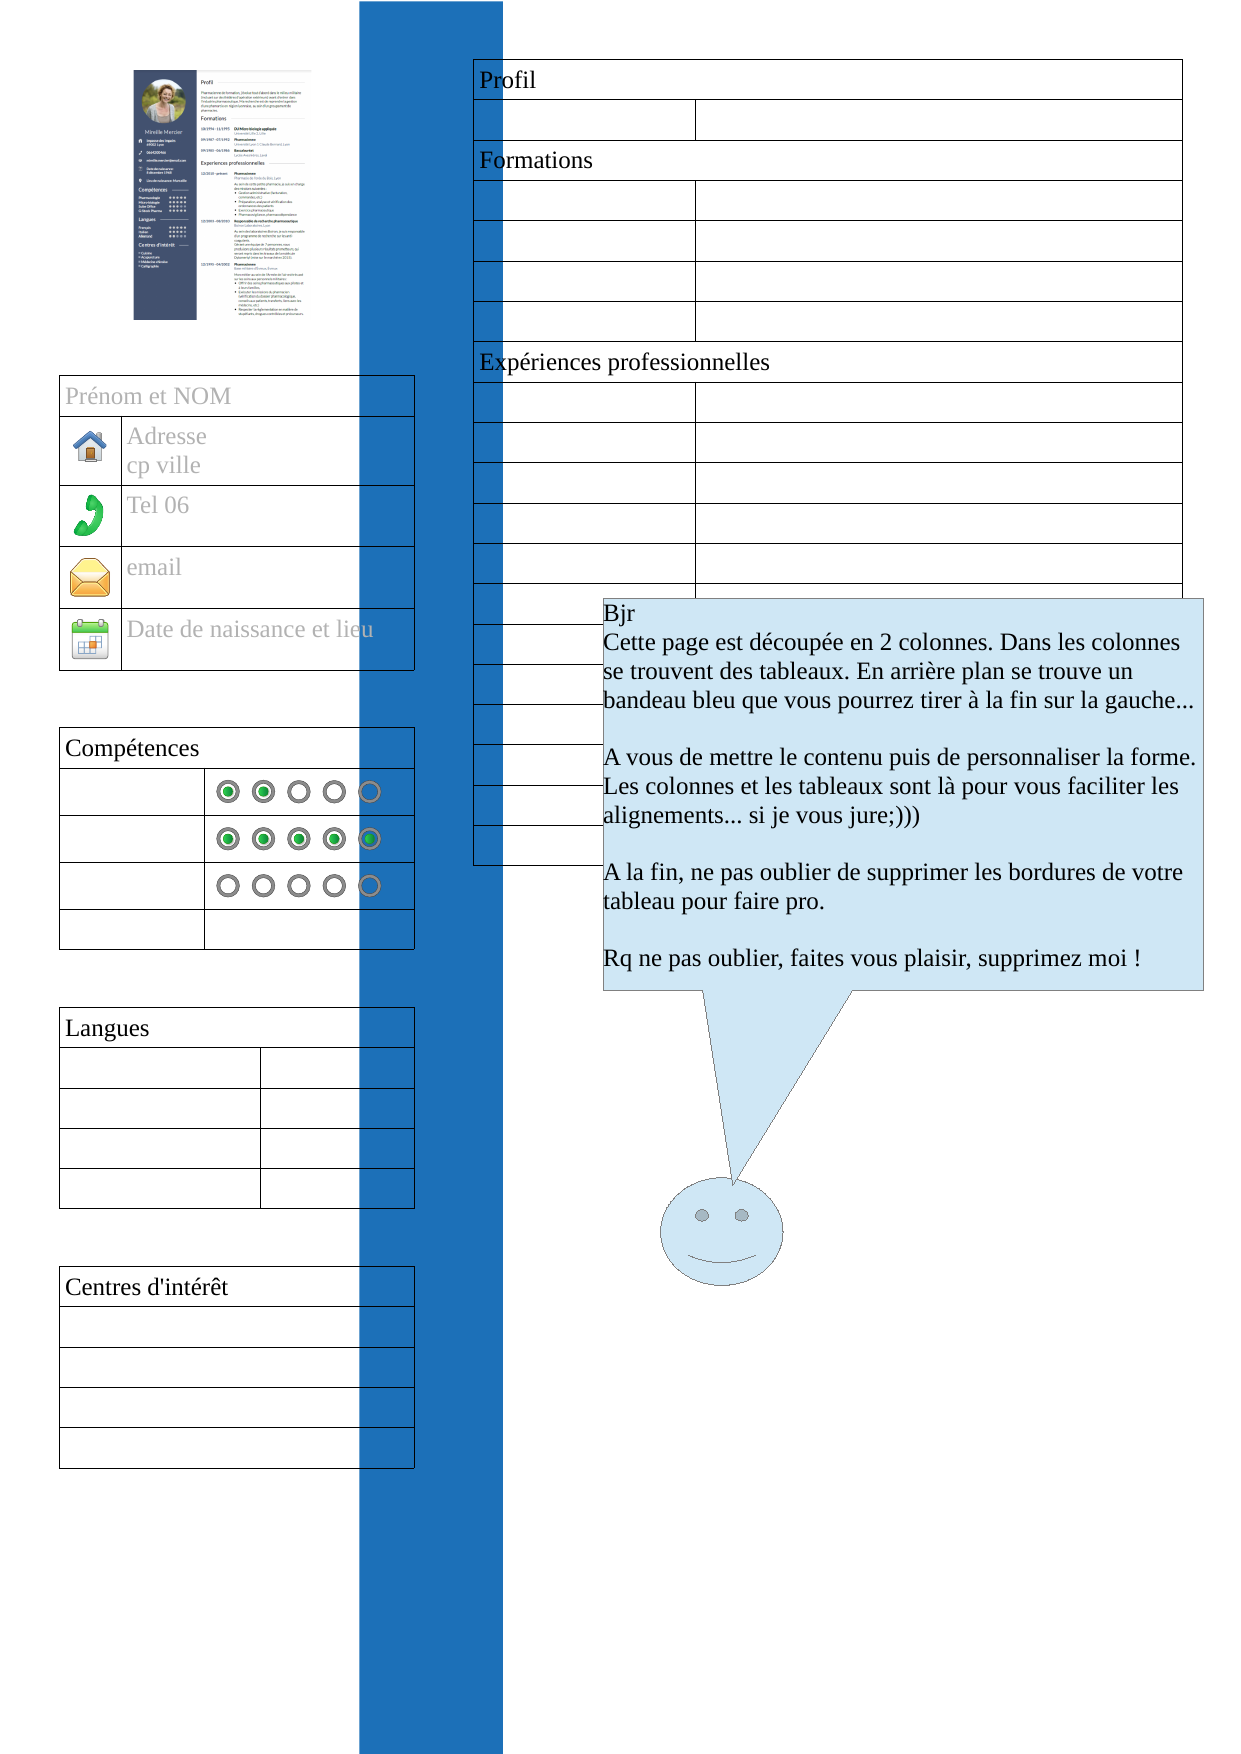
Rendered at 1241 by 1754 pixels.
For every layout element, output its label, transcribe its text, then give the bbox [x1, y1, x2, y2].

table_cell [503, 262, 695, 301]
table_cell [60, 1129, 260, 1168]
table_cell [696, 463, 1182, 502]
table_cell [205, 910, 359, 949]
table_cell [696, 302, 1182, 341]
table_header Prénom et NOM [60, 376, 359, 416]
table_cell [696, 221, 1182, 261]
table_cell [503, 221, 695, 261]
table_cell [60, 816, 204, 862]
picture [133, 70, 312, 320]
table_cell [60, 547, 121, 608]
table_header Langues [60, 1008, 359, 1047]
table_cell [503, 705, 603, 744]
table_cell [261, 1169, 359, 1208]
table_cell Tel 06 [122, 486, 359, 546]
table_cell email [122, 547, 359, 608]
table_cell [503, 181, 695, 220]
table_cell [503, 504, 695, 543]
table_cell [60, 769, 204, 815]
table_cell [503, 826, 603, 865]
table_cell [503, 584, 695, 623]
table_cell Date de naissance et lieu [122, 609, 359, 670]
table_cell [205, 816, 359, 862]
table_cell [696, 262, 1182, 301]
table_cell [503, 544, 695, 583]
table_cell Formations [503, 141, 1182, 180]
table_cell [696, 504, 1182, 543]
table_cell [503, 665, 603, 704]
table_cell [60, 1089, 260, 1128]
table_cell [60, 1048, 260, 1087]
table_cell [696, 181, 1182, 220]
table_cell [696, 423, 1182, 462]
table_header Profil [503, 60, 1182, 99]
table_cell [696, 584, 1182, 598]
table_cell [696, 100, 1182, 140]
table_cell [503, 745, 603, 785]
table_header Compétences [60, 728, 359, 768]
table_cell [261, 1089, 359, 1128]
table_cell [503, 463, 695, 502]
table_cell [503, 302, 695, 341]
table_cell [503, 100, 695, 140]
table_cell [60, 1428, 359, 1467]
table_cell [205, 769, 359, 815]
table_cell [503, 383, 695, 422]
table_cell [696, 383, 1182, 422]
table_cell [60, 609, 121, 670]
table_cell Adresse cp ville [122, 417, 359, 485]
table_cell Expériences professionnelles [503, 342, 1182, 382]
table_cell [205, 863, 359, 909]
table_header Centres d'intérêt [60, 1267, 359, 1306]
table_cell [503, 625, 603, 664]
table_cell [60, 1307, 359, 1347]
table_cell [60, 910, 204, 949]
table_cell [60, 1169, 260, 1208]
table_cell [696, 544, 1182, 583]
table_cell [503, 423, 695, 462]
table_cell [60, 1348, 359, 1387]
table_cell [60, 486, 121, 546]
table_cell [60, 417, 121, 485]
table_cell [261, 1129, 359, 1168]
table_cell [261, 1048, 359, 1087]
table_cell [60, 1388, 359, 1427]
table_cell [60, 863, 204, 909]
table_cell [503, 786, 603, 825]
